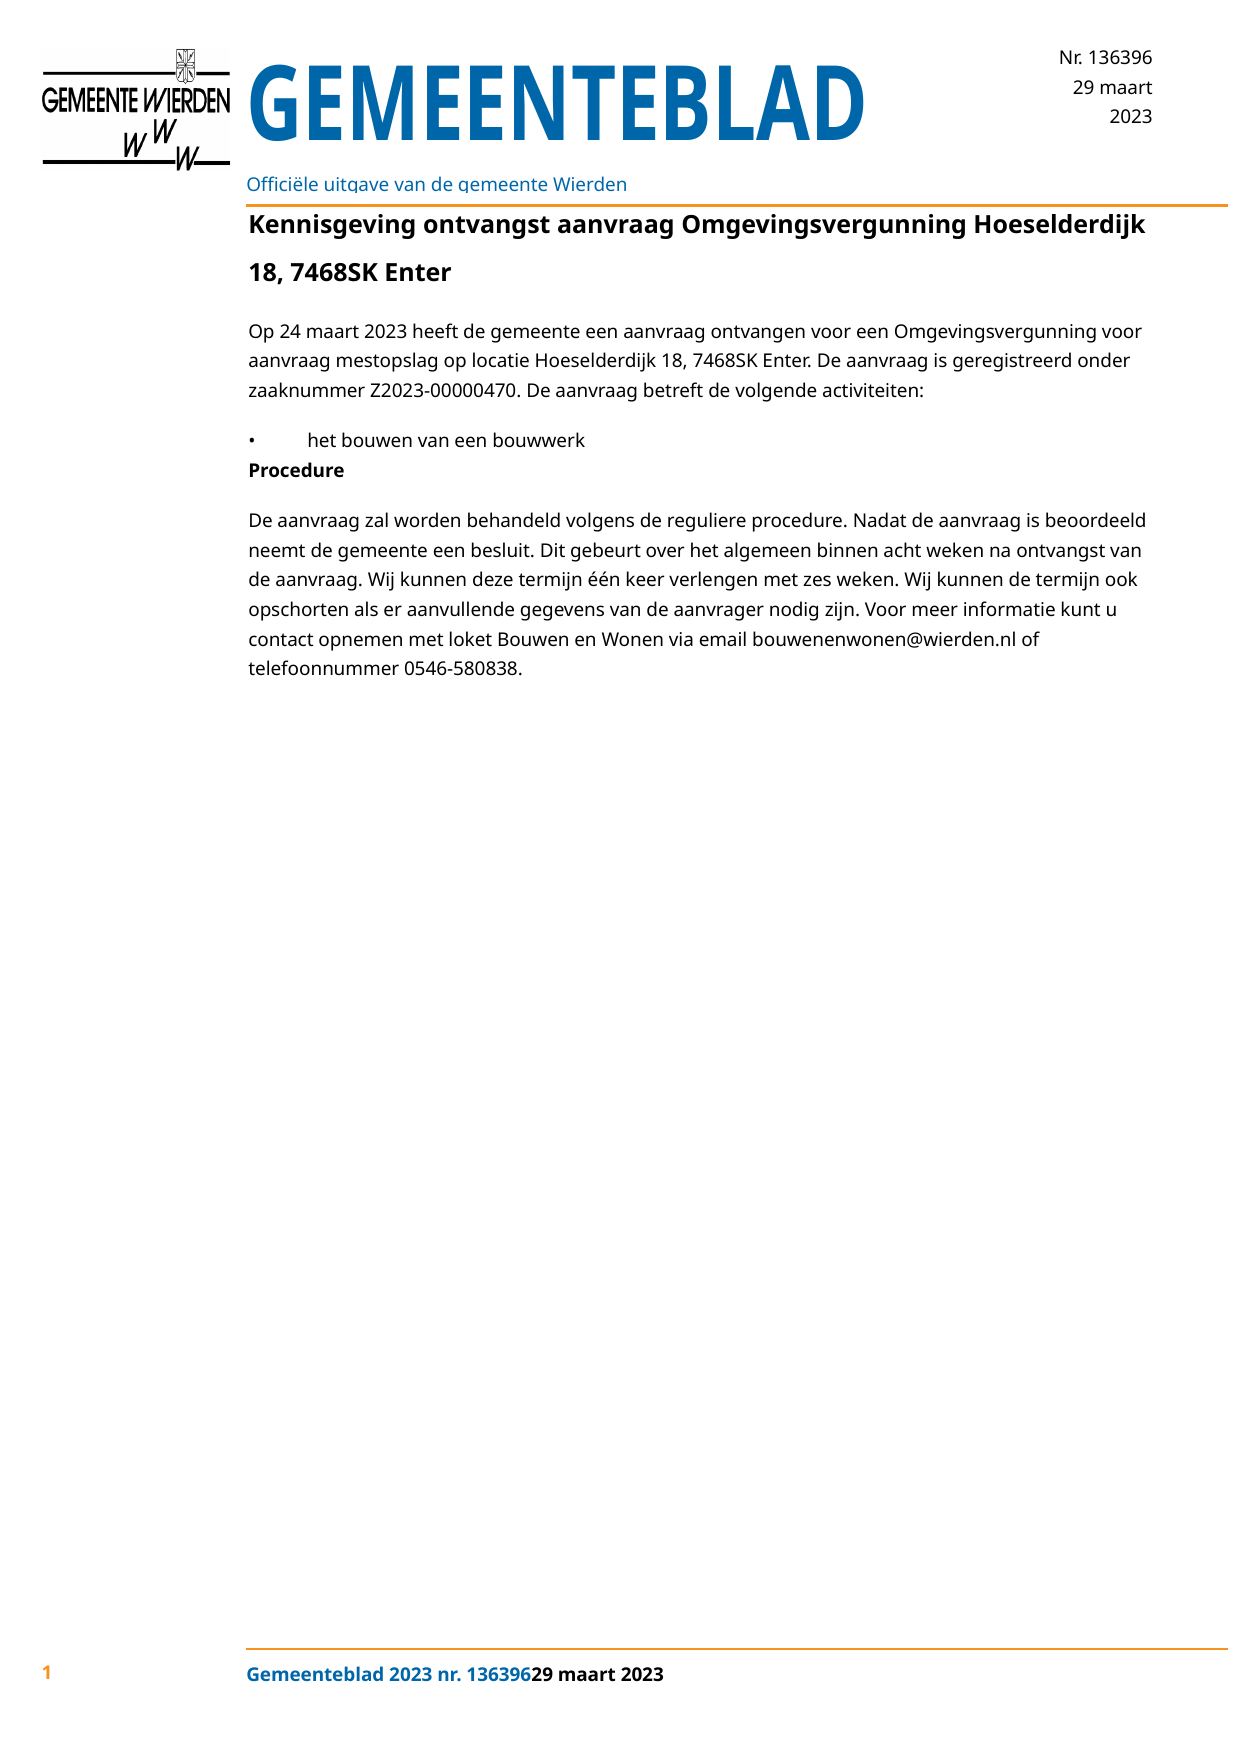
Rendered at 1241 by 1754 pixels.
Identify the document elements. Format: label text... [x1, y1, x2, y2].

text Procedure [248, 457, 1152, 483]
list het bouwen van een bouwwerk [248, 427, 1152, 453]
text Kennisgeving ontvangst aanvraag Omgevingsvergunning Hoeselderdijk 18, 7468SK Enter [248, 207, 1152, 288]
text Op 24 maart 2023 heeft de gemeente een aanvraag ontvangen voor een Omgevingsvergunning voor aanvraag mestopslag op locatie Hoeselderdijk 18, 7468SK Enter. De aanvraag is geregistreerd onder zaaknummer Z2023-00000470. De aanvraag betreft de volgende activiteiten: [248, 318, 1152, 403]
picture [41, 47, 231, 172]
text De aanvraag zal worden behandeld volgens de reguliere procedure. Nadat de aanvraag is beoordeeld neemt de gemeente een besluit. Dit gebeurt over het algemeen binnen acht weken na ontvangst van de aanvraag. Wij kunnen deze termijn één keer verlengen met zes weken. Wij kunnen de termijn ook opschorten als er aanvullende gegevens van de aanvrager nodig zijn. Voor meer informatie kunt u contact opnemen met loket Bouwen en Wonen via email bouwenenwonen@wierden.nl of telefoonnummer 0546-580838. [248, 507, 1152, 681]
